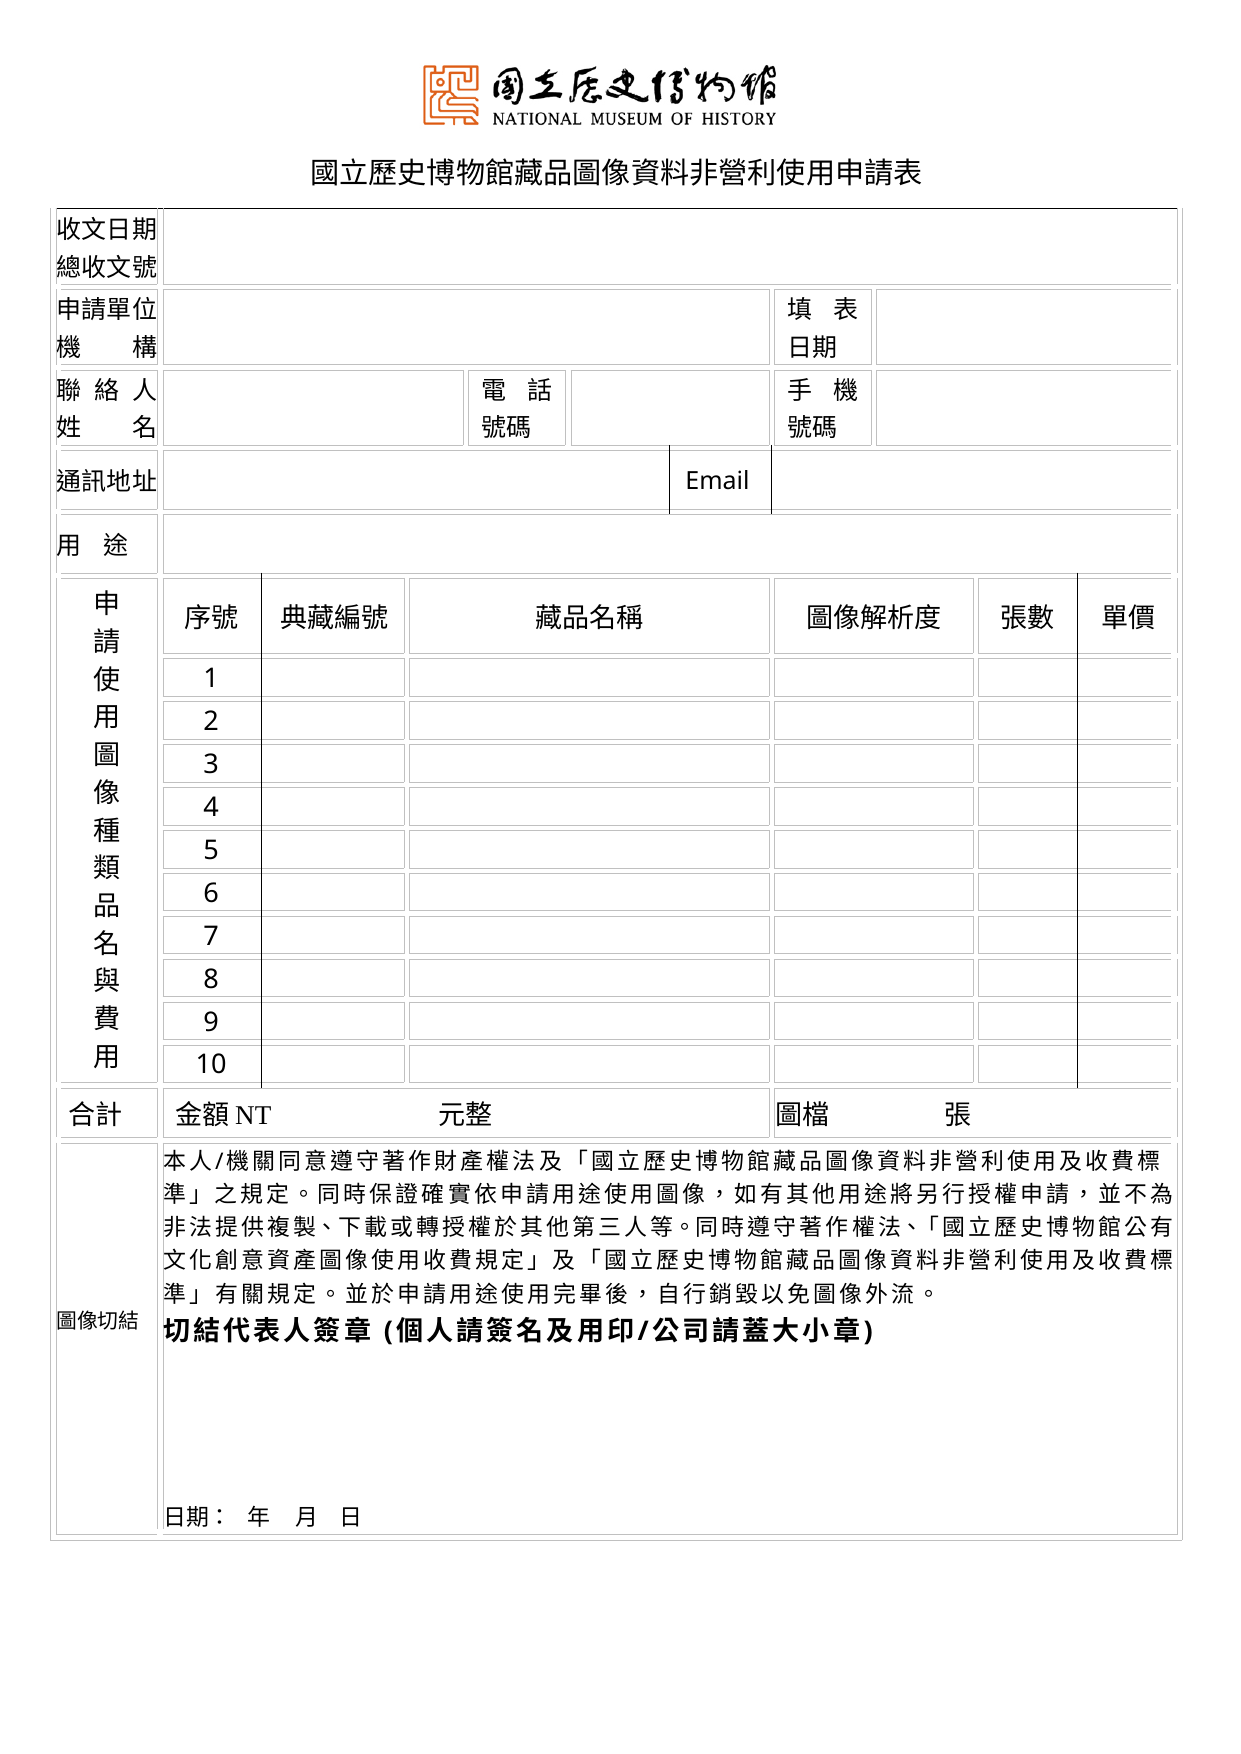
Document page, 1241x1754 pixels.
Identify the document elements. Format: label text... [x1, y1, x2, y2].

table_cell [772, 739, 976, 782]
table_cell [979, 831, 1077, 867]
table_cell 10 [160, 1039, 261, 1082]
table_cell 單價 [1078, 573, 1179, 653]
table_cell [979, 745, 1077, 782]
table_cell [976, 868, 1077, 910]
table_cell [407, 782, 772, 824]
table_cell [874, 364, 1179, 445]
table_cell 圖像解析度 [772, 574, 976, 653]
table_cell [410, 917, 769, 953]
table_cell [410, 659, 769, 696]
table_cell [164, 371, 463, 445]
table_cell [670, 510, 771, 514]
table_header 國立歷史博物館藏品圖像資料非營利使用申請表 [53, 58, 1179, 208]
table_cell 手機號碼 [772, 364, 874, 445]
table_cell [262, 659, 404, 696]
table_cell [874, 284, 1179, 364]
table_cell [979, 874, 1077, 910]
table_cell 申請使用圖像種類品名與費用 [53, 573, 160, 1082]
table_cell [772, 825, 976, 867]
table_cell [262, 953, 407, 996]
table_cell 2 [160, 696, 261, 739]
table_cell [410, 831, 769, 867]
table_cell [1078, 825, 1179, 867]
table_cell [568, 364, 772, 445]
table_cell [262, 788, 404, 824]
table_cell 金額NT 元整 [262, 1082, 772, 1137]
table_cell [407, 653, 772, 696]
table_cell [262, 917, 404, 953]
table_cell [976, 653, 1077, 696]
table_cell 6 [160, 868, 261, 910]
table_cell [979, 659, 1077, 696]
table_cell [976, 696, 1077, 739]
picture [413, 57, 788, 132]
table_cell 用 途 [53, 509, 160, 572]
table_cell [164, 451, 669, 509]
table_cell [410, 745, 769, 782]
table_cell [1078, 653, 1179, 696]
table_cell [410, 1003, 769, 1039]
table_cell [775, 702, 973, 739]
table_cell [262, 739, 407, 782]
table_cell [407, 910, 772, 953]
table_cell [262, 996, 407, 1039]
table_cell [979, 1046, 1077, 1082]
table_cell [410, 788, 769, 824]
table_cell [775, 1003, 973, 1039]
table_cell 張數 [976, 574, 1077, 653]
table_cell [407, 868, 772, 910]
table_cell [1078, 739, 1179, 782]
table_cell [407, 1039, 772, 1082]
table_cell [407, 696, 772, 739]
table_cell [976, 910, 1077, 953]
table_cell [572, 371, 769, 445]
table_cell [160, 364, 466, 445]
table_cell [772, 910, 976, 953]
table_cell 9 [160, 996, 261, 1039]
table_cell 填表日期 [772, 285, 874, 364]
table_cell [160, 284, 772, 364]
table_cell [979, 702, 1077, 739]
table_cell [772, 953, 976, 996]
table_cell [164, 209, 1177, 284]
table_cell [410, 1046, 769, 1082]
table_cell 序號 [160, 573, 261, 653]
table_cell [1078, 910, 1179, 953]
table_cell Email [670, 451, 771, 509]
table_cell 典藏編號 [262, 574, 407, 653]
table_cell [410, 874, 769, 910]
table_cell [262, 782, 407, 824]
table_cell [262, 874, 404, 910]
table_cell [164, 290, 769, 364]
table_cell 圖檔 張 [772, 1082, 1077, 1137]
table_cell [772, 782, 976, 824]
table_cell [1078, 1039, 1179, 1082]
table_cell [164, 509, 1179, 572]
table_cell [262, 702, 404, 739]
table_cell [976, 996, 1077, 1039]
table_cell 金額NT 元整 [164, 1089, 769, 1137]
table_cell [976, 825, 1077, 867]
table_cell 本人/機關同意遵守著作財產權法及「國立歷史博物館藏品圖像資料非營利使用及收費標準」之規定。同時保證確實依申請用途使用圖像，如有其他用途將另行授權申請，並不為非法提供複製、下載或轉授權於其他第三人等。同時遵守著作權法、「國立歷史博物館公有文化創意資產圖像使用收費規定」及「國立歷史博物館藏品圖像資料非營利使用及收費標準」有關規定。並於申請用途使用完畢後，自行銷毀以免圖像外流。 切結代表人簽章 (個人請簽名及用印/公司請蓋大小章) 日期： 年 月 日 [160, 1137, 1179, 1534]
table_cell [407, 825, 772, 867]
table_cell [772, 996, 976, 1039]
table_cell [410, 960, 769, 996]
table_cell 圖檔 張 [775, 1082, 1179, 1137]
table_cell [407, 996, 772, 1039]
table_cell 合計 [53, 1082, 160, 1137]
table_cell [775, 1046, 973, 1082]
table_cell [262, 831, 404, 867]
table_cell [410, 702, 769, 739]
table_cell [772, 696, 976, 739]
table_cell [262, 910, 407, 953]
table_cell 收文日期總收文號 [57, 209, 157, 284]
table_cell [979, 960, 1077, 996]
table_cell [1078, 696, 1179, 739]
table_cell 金額NT 元整 [160, 1082, 261, 1137]
table_cell [772, 1039, 976, 1082]
table_cell [979, 917, 1077, 953]
table_cell [262, 1039, 407, 1082]
table_cell 聯絡人 姓名 [53, 364, 160, 445]
table_cell 藏品名稱 [407, 574, 772, 653]
table_cell [775, 960, 973, 996]
table_cell 圖像切結 [53, 1137, 160, 1534]
table_cell 電話號碼 [466, 365, 568, 445]
table_cell [976, 739, 1077, 782]
table_cell [775, 831, 973, 867]
table_cell [262, 653, 407, 696]
table_cell 1 [160, 653, 261, 696]
table_cell 5 [160, 825, 261, 867]
table_cell [775, 917, 973, 953]
table_cell [407, 739, 772, 782]
table_cell 申請單位機構 [53, 284, 160, 364]
table_cell [407, 953, 772, 996]
table_cell [262, 825, 407, 867]
table_cell [772, 445, 1179, 509]
table_cell [1078, 868, 1179, 910]
table_cell [775, 745, 973, 782]
table_cell [262, 1003, 404, 1039]
table_cell 3 [160, 739, 261, 782]
table_cell [262, 745, 404, 782]
table_cell 7 [160, 910, 261, 953]
table_cell [976, 782, 1077, 824]
table_cell 8 [160, 953, 261, 996]
table_cell [160, 445, 669, 509]
table_cell [979, 1003, 1077, 1039]
table_cell [160, 509, 669, 572]
table_cell [1078, 782, 1179, 824]
table_cell [976, 1039, 1077, 1082]
table_cell [1078, 953, 1179, 996]
table_cell [976, 953, 1077, 996]
table_cell 4 [160, 782, 261, 824]
table_cell [772, 868, 976, 910]
table_cell [262, 1046, 404, 1082]
table_cell [1078, 996, 1179, 1039]
table_cell [775, 874, 973, 910]
table_cell [262, 696, 407, 739]
table_cell [772, 653, 976, 696]
table_cell [979, 788, 1077, 824]
table_cell [670, 445, 771, 450]
table_cell [775, 788, 973, 824]
table_cell [262, 868, 407, 910]
table_cell [262, 960, 404, 996]
table_cell 通訊地址 [53, 445, 160, 509]
table_cell [775, 659, 973, 696]
